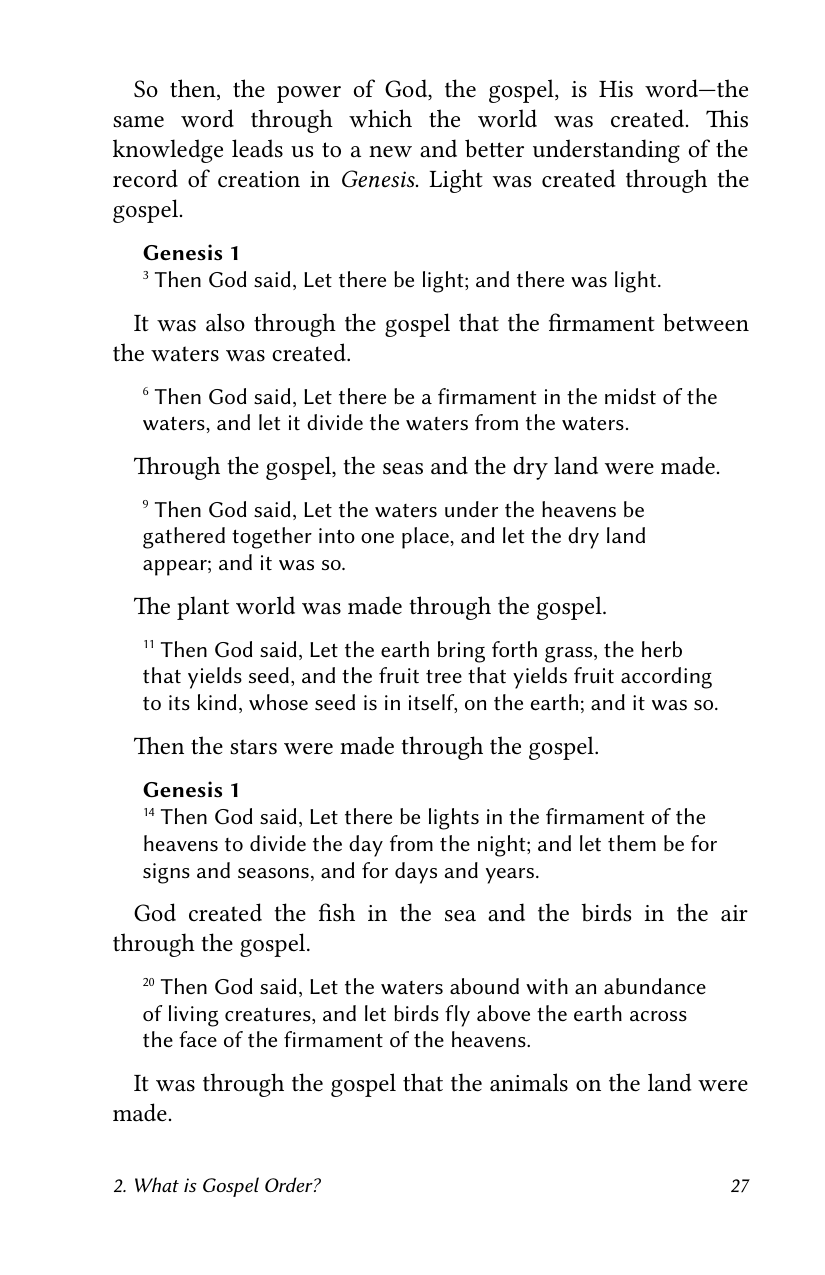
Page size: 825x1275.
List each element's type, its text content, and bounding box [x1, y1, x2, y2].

text Through the gospel, the seas and the dry land were made. [112, 452, 750, 480]
text 14 Then God said, Let there be lights in the firmament of the heavens to divide the day from the night; and let them be for signs and seasons, and for days and years. [142, 804, 720, 884]
text 9 Then God said, Let the waters under the heavens be gathered together into one place, and let the dry land appear; and it was so. [142, 497, 720, 576]
text So then, the power of God, the gospel, is His word—the same word through which the world was created. This knowledge leads us to a new and better understanding of the record of creation in Genesis. Light was created through the gospel. [112, 75, 750, 223]
text The plant world was made through the gospel. [112, 592, 750, 620]
text Then the stars were made through the gospel. [112, 732, 750, 760]
text Genesis 1 [142, 239, 750, 266]
text It was through the gospel that the animals on the land were made. [112, 1069, 750, 1127]
text Genesis 1 [142, 777, 750, 803]
text 6 Then God said, Let there be a firmament in the midst of the waters, and let it divide the waters from the waters. [142, 383, 720, 436]
text It was also through the gospel that the firmament between the waters was created. [112, 309, 750, 367]
text God created the fish in the sea and the birds in the air through the gospel. [112, 899, 750, 958]
text 11 Then God said, Let the earth bring forth grass, the herb that yields seed, and the fruit tree that yields fruit according to its kind, whose seed is in itself, on the earth; and it was so. [142, 637, 720, 716]
text 3 Then God said, Let there be light; and there was light. [142, 267, 720, 293]
text 20 Then God said, Let the waters abound with an abundance of living creatures, and let birds fly above the earth across the face of the firmament of the heavens. [142, 974, 720, 1053]
